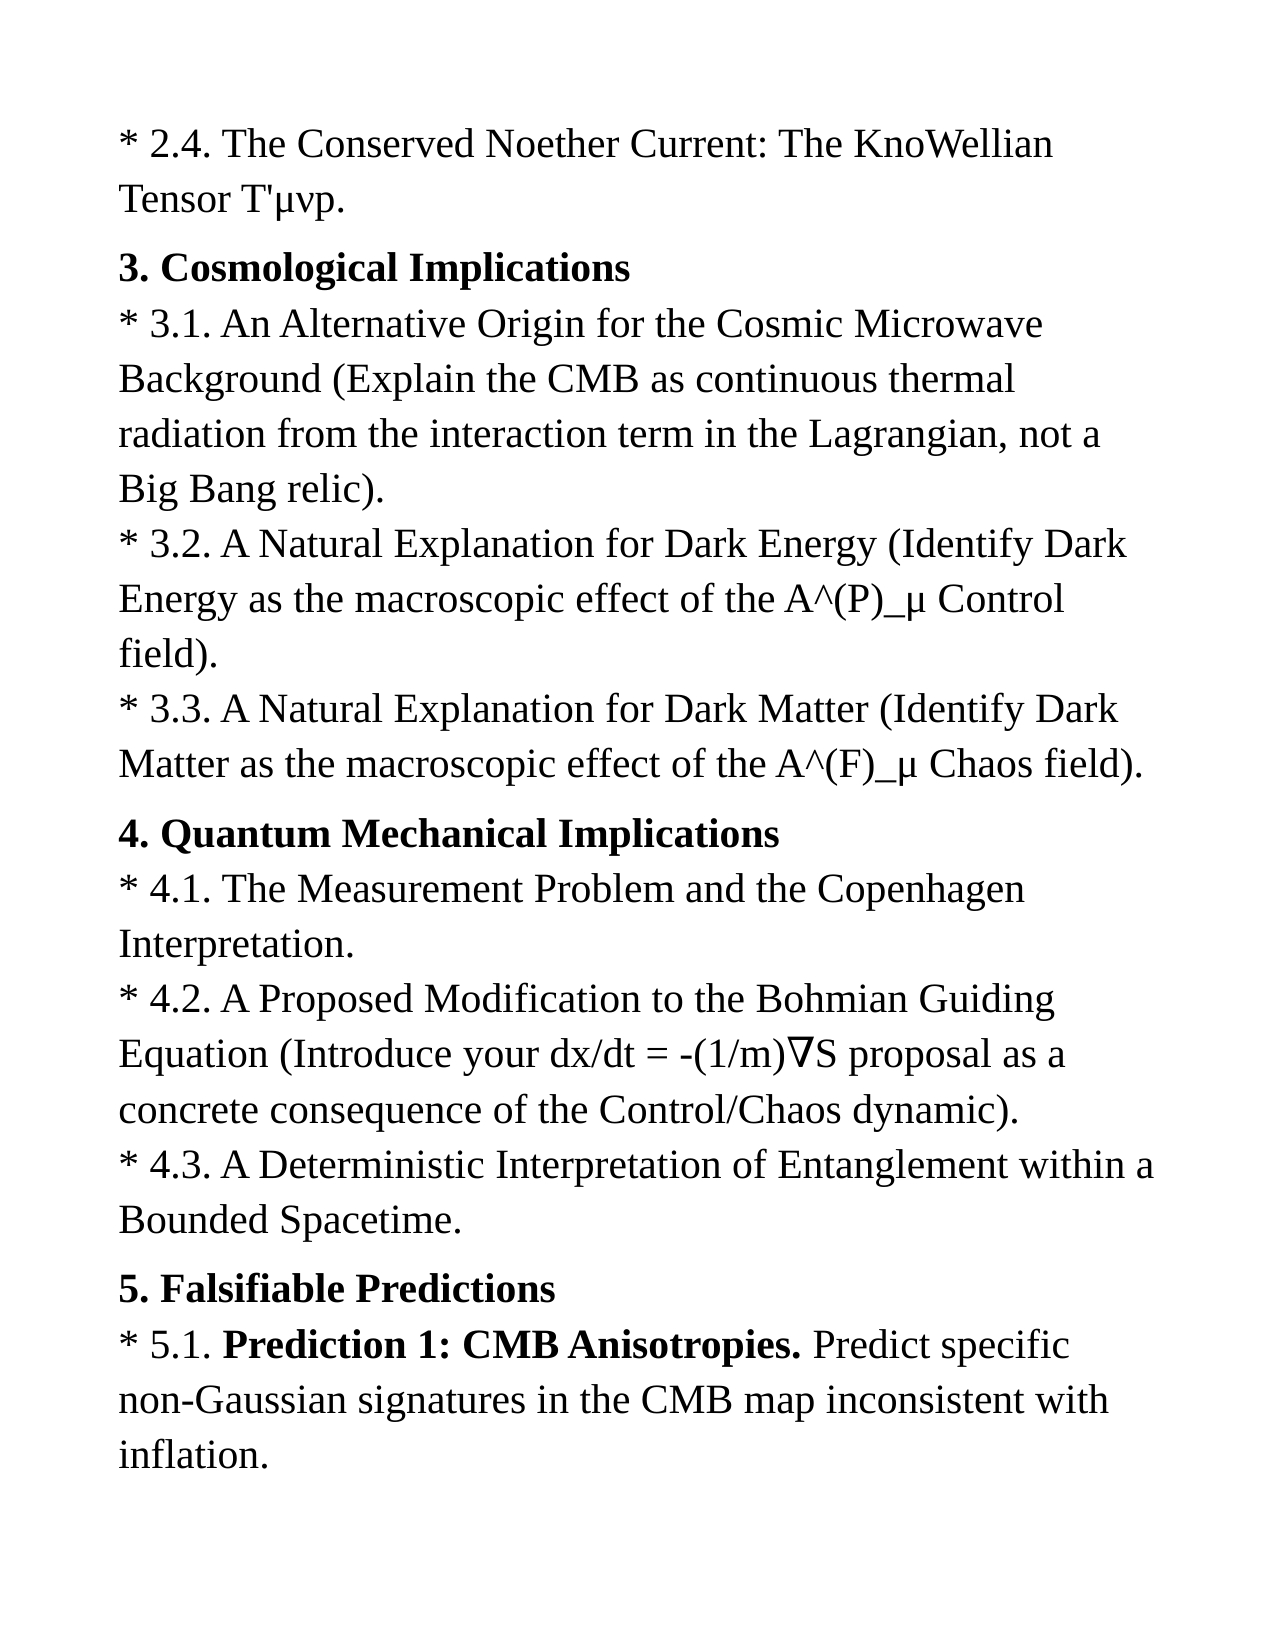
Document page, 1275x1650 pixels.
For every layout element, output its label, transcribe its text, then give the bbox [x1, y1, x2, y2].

text * 2.4. The Conserved Noether Current: The KnoWellian Tensor T'μνp. [118, 118, 1157, 221]
text 3. Cosmological Implications * 3.1. An Alternative Origin for the Cosmic Microwave Background (Explain the CMB as continuous thermal radiation from the interaction term in the Lagrangian, not a Big Bang relic). * 3.2. A Natural Explanation for Dark Energy (Identify Dark Energy as the macroscopic effect of the A^(P)_μ Control field). * 3.3. A Natural Explanation for Dark Matter (Identify Dark Matter as the macroscopic effect of the A^(F)_μ Chaos field). [118, 243, 1157, 787]
text 4. Quantum Mechanical Implications * 4.1. The Measurement Problem and the Copenhagen Interpretation. * 4.2. A Proposed Modification to the Bohmian Guiding Equation (Introduce your dx/dt = -(1/m)∇S proposal as a concrete consequence of the Control/Chaos dynamic). * 4.3. A Deterministic Interpretation of Entanglement within a Bounded Spacetime. [118, 808, 1157, 1242]
text 5. Falsifiable Predictions * 5.1. Prediction 1: CMB Anisotropies. Predict specific non-Gaussian signatures in the CMB map inconsistent with inflation. [118, 1264, 1157, 1477]
